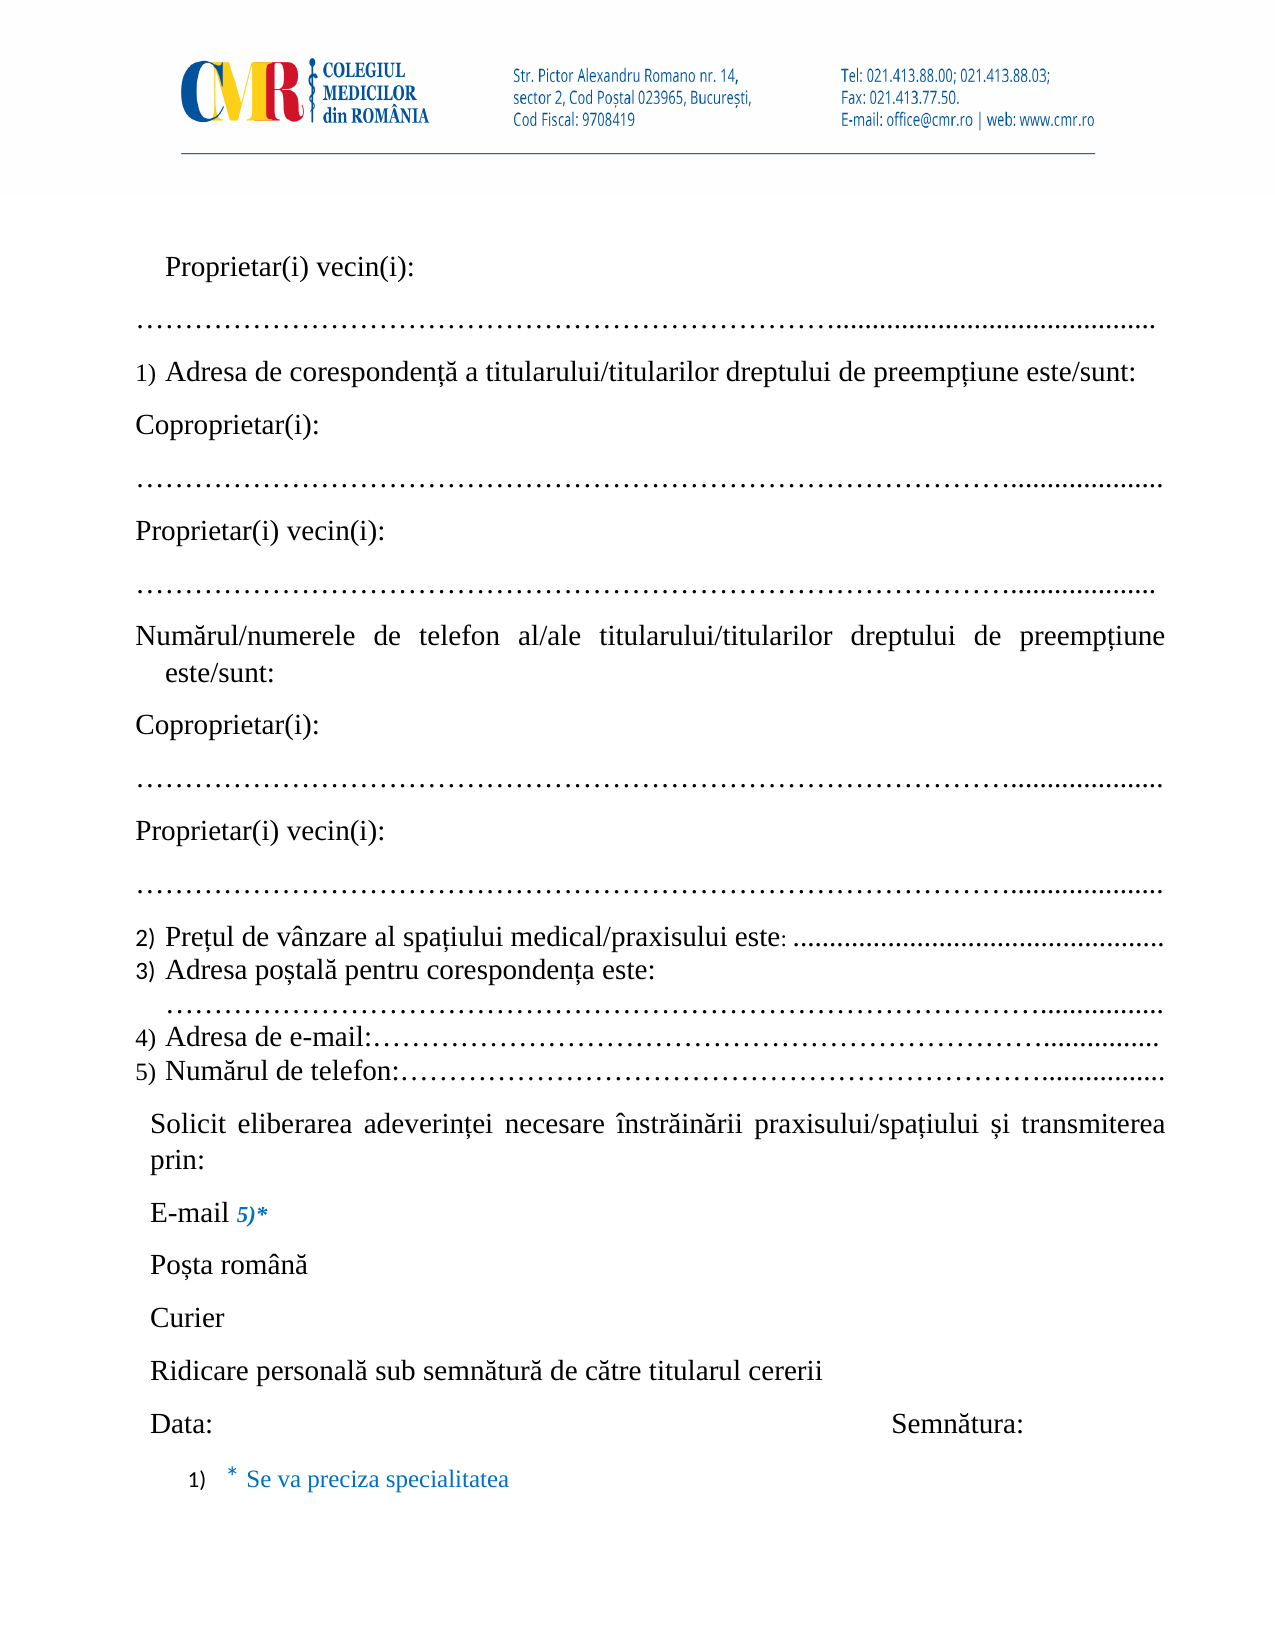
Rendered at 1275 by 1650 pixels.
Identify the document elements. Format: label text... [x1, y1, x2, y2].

list ………………………………………………………………............................................ [135, 302, 1167, 335]
text Data: Semnătura: [150, 1406, 1167, 1439]
text Poșta română [150, 1247, 1167, 1281]
list Adresa poștală pentru corespondența este: ………………………………………………………………………………................. [135, 952, 1167, 1019]
picture [0, 0, 1275, 194]
list ………………………………………………………………………………..................... [135, 760, 1167, 794]
list ……………………………………………………………………………….................... [135, 566, 1167, 599]
list Numărul/numerele de telefon al/ale titularului/titularilor dreptului de preempțiune este/sunt: [135, 618, 1167, 688]
text Ridicare personală sub semnătură de către titularul cererii [150, 1353, 1167, 1387]
list * Se va preciza specialitatea [187, 1459, 1167, 1494]
list Prețul de vânzare al spațiului medical/praxisului este: ................................................... [135, 919, 1167, 952]
list Adresa de corespondență a titularului/titularilor dreptului de preempțiune este/sunt: [135, 354, 1167, 388]
list Adresa de e-mail:……………………………………………………………................ [135, 1019, 1167, 1053]
list Coproprietar(i): [135, 707, 1167, 741]
list Proprietar(i) vecin(i): [135, 513, 1167, 546]
text Curier [150, 1300, 1167, 1334]
list Proprietar(i) vecin(i): [135, 813, 1167, 847]
text Solicit eliberarea adeverinței necesare înstrăinării praxisului/spațiului și transmiterea prin: [150, 1106, 1167, 1175]
list Numărul de telefon:…………………………………………………………................. [135, 1053, 1167, 1086]
text E-mail 5)* [150, 1195, 1167, 1228]
list ………………………………………………………………………………..................... [135, 460, 1167, 494]
list Coproprietar(i): [135, 407, 1167, 441]
list ………………………………………………………………………………..................... [135, 866, 1167, 899]
list Proprietar(i) vecin(i): [135, 249, 1167, 282]
